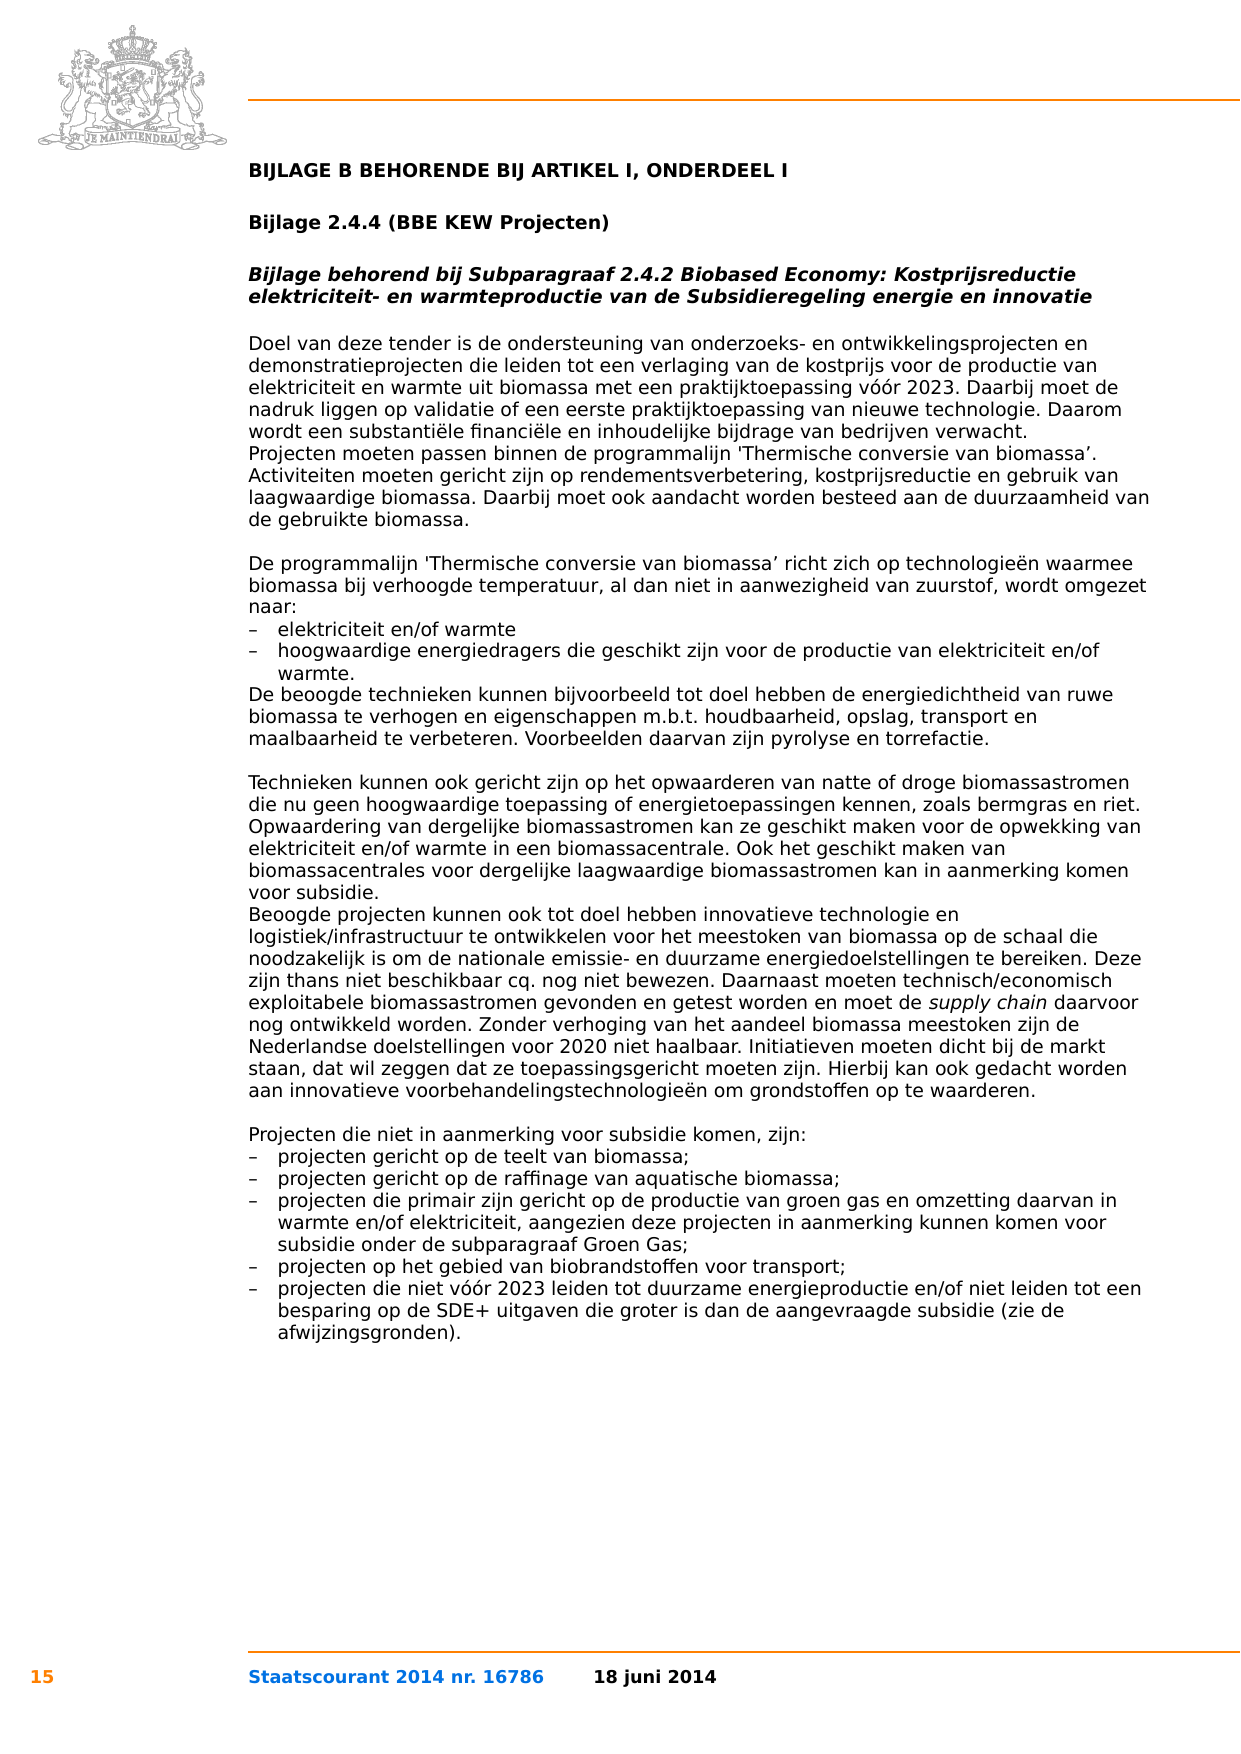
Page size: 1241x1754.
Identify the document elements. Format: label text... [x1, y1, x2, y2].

text – projecten die niet vóór 2023 leiden tot duurzame energieproductie en/of niet leiden tot een besparing op de SDE+ uitgaven die groter is dan de aangevraagde subsidie (zie de afwijzingsgronden). [248, 1278, 1163, 1343]
text Projecten die niet in aanmerking voor subsidie komen, zijn: [248, 1124, 1163, 1146]
subtitle Bijlage behorend bij Subparagraaf 2.4.2 Biobased Economy: Kostprijsreductie elektriciteit- en warmteproductie van de Subsidieregeling energie en innovatie [248, 264, 1163, 308]
text – projecten gericht op de teelt van biomassa; [248, 1146, 1163, 1168]
text Projecten moeten passen binnen de programmalijn 'Thermische conversie van biomassa’. Activiteiten moeten gericht zijn op rendementsverbetering, kostprijsreductie en gebruik van laagwaardige biomassa. Daarbij moet ook aandacht worden besteed aan de duurzaamheid van de gebruikte biomassa. [248, 443, 1163, 531]
picture [38, 25, 227, 150]
subtitle Bijlage 2.4.4 (BBE KEW Projecten) [248, 212, 1163, 234]
text – projecten op het gebied van biobrandstoffen voor transport; [248, 1256, 1163, 1278]
subtitle BIJLAGE B BEHORENDE BIJ ARTIKEL I, ONDERDEEL I [248, 160, 1163, 182]
text Beoogde projecten kunnen ook tot doel hebben innovatieve technologie en logistiek/infrastructuur te ontwikkelen voor het meestoken van biomassa op de schaal die noodzakelijk is om de nationale emissie- en duurzame energiedoelstellingen te bereiken. Deze zijn thans niet beschikbaar cq. nog niet bewezen. Daarnaast moeten technisch/economisch exploitabele biomassastromen gevonden en getest worden en moet de supply chain daarvoor nog ontwikkeld worden. Zonder verhoging van het aandeel biomassa meestoken zijn de Nederlandse doelstellingen voor 2020 niet haalbaar. Initiatieven moeten dicht bij de markt staan, dat wil zeggen dat ze toepassingsgericht moeten zijn. Hierbij kan ook gedacht worden aan innovatieve voorbehandelingstechnologieën om grondstoffen op te waarderen. [248, 904, 1163, 1102]
text De programmalijn 'Thermische conversie van biomassa’ richt zich op technologieën waarmee biomassa bij verhoogde temperatuur, al dan niet in aanwezigheid van zuurstof, wordt omgezet naar: [248, 552, 1163, 618]
text – elektriciteit en/of warmte [248, 618, 1163, 640]
text – hoogwaardige energiedragers die geschikt zijn voor de productie van elektriciteit en/of warmte. [248, 640, 1163, 684]
text – projecten gericht op de raffinage van aquatische biomassa; [248, 1168, 1163, 1190]
text Technieken kunnen ook gericht zijn op het opwaarderen van natte of droge biomassastromen die nu geen hoogwaardige toepassing of energietoepassingen kennen, zoals bermgras en riet. Opwaardering van dergelijke biomassastromen kan ze geschikt maken voor de opwekking van elektriciteit en/of warmte in een biomassacentrale. Ook het geschikt maken van biomassacentrales voor dergelijke laagwaardige biomassastromen kan in aanmerking komen voor subsidie. [248, 772, 1163, 904]
text Doel van deze tender is de ondersteuning van onderzoeks- en ontwikkelingsprojecten en demonstratieprojecten die leiden tot een verlaging van de kostprijs voor de productie van elektriciteit en warmte uit biomassa met een praktijktoepassing vóór 2023. Daarbij moet de nadruk liggen op validatie of een eerste praktijktoepassing van nieuwe technologie. Daarom wordt een substantiële financiële en inhoudelijke bijdrage van bedrijven verwacht. [248, 333, 1163, 443]
text De beoogde technieken kunnen bijvoorbeeld tot doel hebben de energiedichtheid van ruwe biomassa te verhogen en eigenschappen m.b.t. houdbaarheid, opslag, transport en maalbaarheid te verbeteren. Voorbeelden daarvan zijn pyrolyse en torrefactie. [248, 684, 1163, 750]
text – projecten die primair zijn gericht op de productie van groen gas en omzetting daarvan in warmte en/of elektriciteit, aangezien deze projecten in aanmerking kunnen komen voor subsidie onder de subparagraaf Groen Gas; [248, 1190, 1163, 1256]
